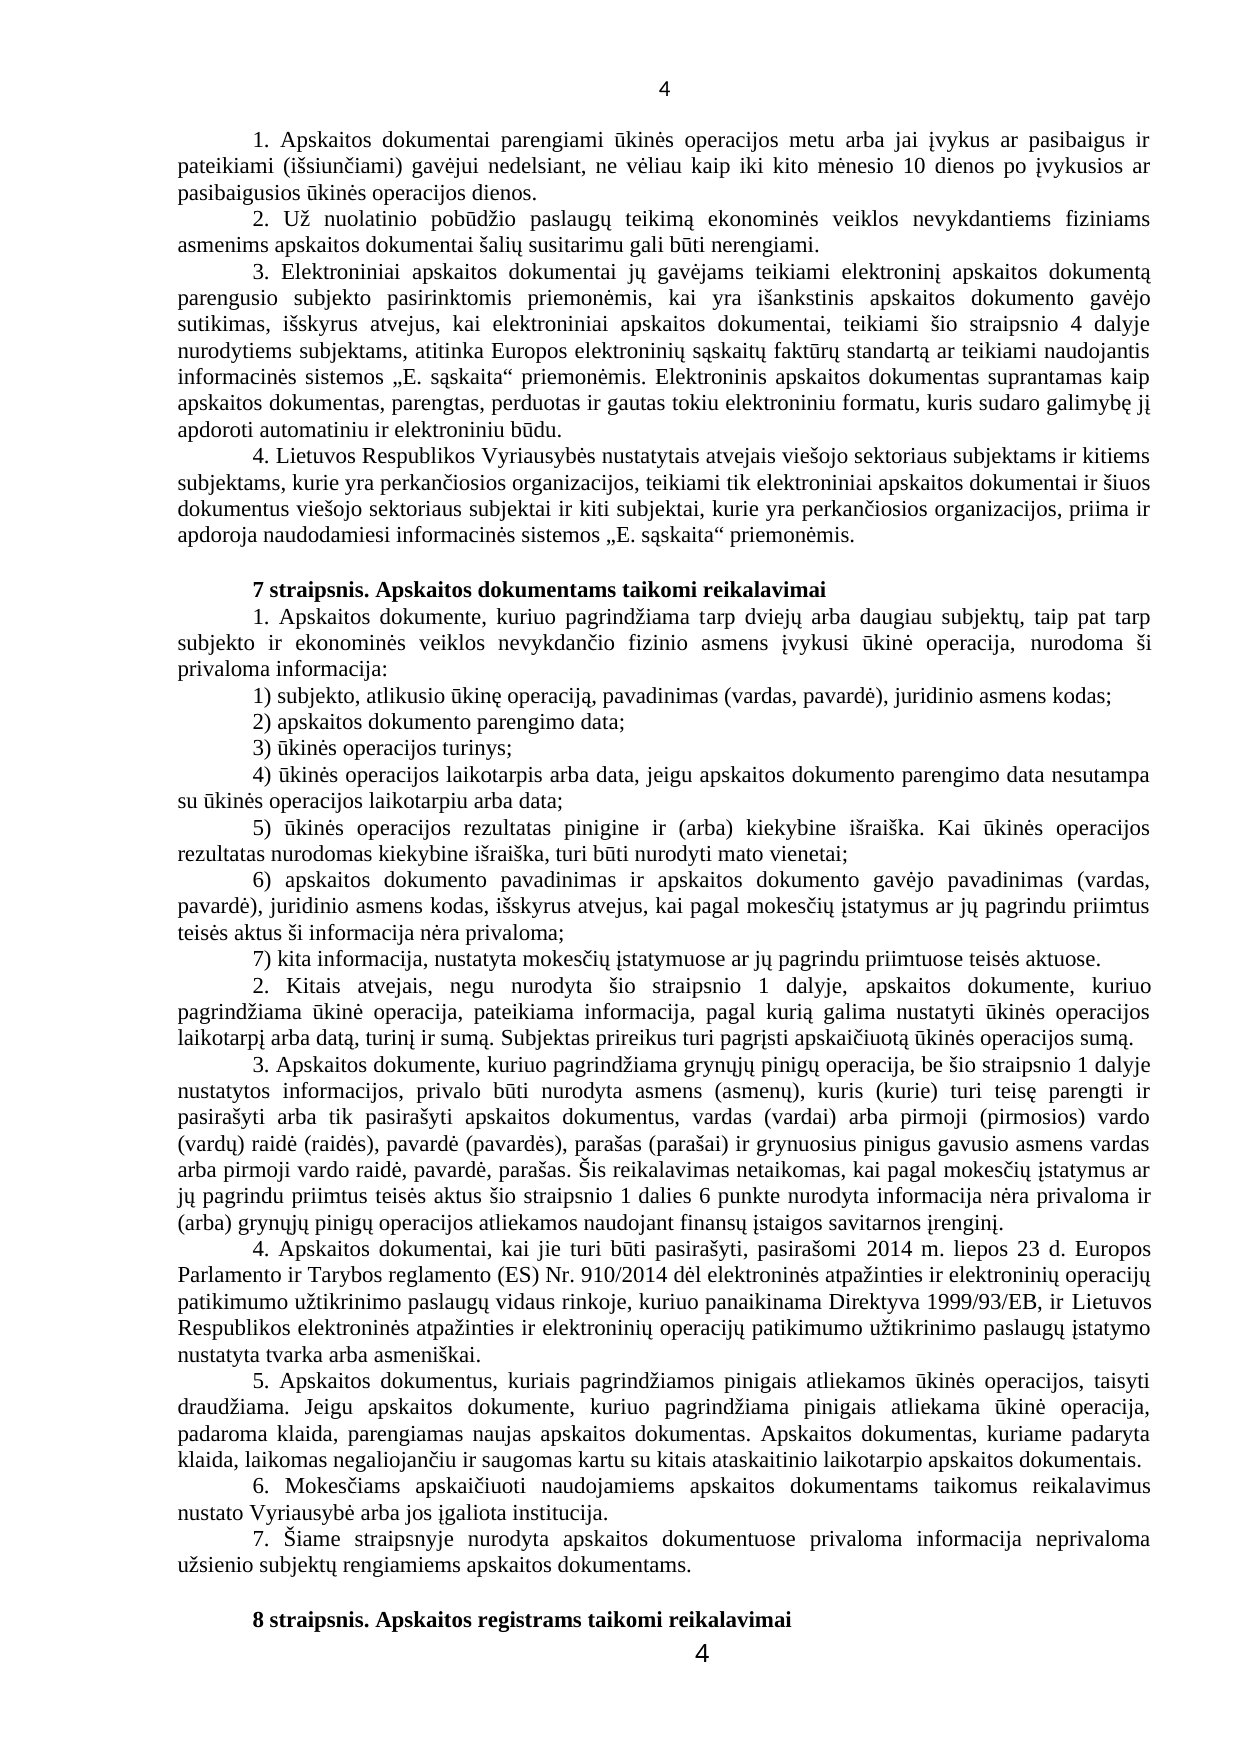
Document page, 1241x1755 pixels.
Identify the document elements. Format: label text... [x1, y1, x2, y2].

text 8 straipsnis. Apskaitos registrams taikomi reikalavimai [177, 1607, 1152, 1633]
text 2) apskaitos dokumento parengimo data; [177, 708, 1152, 734]
text 1. Apskaitos dokumente, kuriuo pagrindžiama tarp dviejų arba daugiau subjektų, taip pat tarp subjekto ir ekonominės veiklos nevykdančio fizinio asmens įvykusi ūkinė operacija, nurodoma ši privaloma informacija: [177, 603, 1152, 682]
text 3. Apskaitos dokumente, kuriuo pagrindžiama grynųjų pinigų operacija, be šio straipsnio 1 dalyje nustatytos informacijos, privalo būti nurodyta asmens (asmenų), kuris (kurie) turi teisę parengti ir pasirašyti arba tik pasirašyti apskaitos dokumentus, vardas (vardai) arba pirmoji (pirmosios) vardo (vardų) raidė (raidės), pavardė (pavardės), parašas (parašai) ir grynuosius pinigus gavusio asmens vardas arba pirmoji vardo raidė, pavardė, parašas. Šis reikalavimas netaikomas, kai pagal mokesčių įstatymus ar jų pagrindu priimtus teisės aktus šio straipsnio 1 dalies 6 punkte nurodyta informacija nėra privaloma ir (arba) grynųjų pinigų operacijos atliekamos naudojant finansų įstaigos savitarnos įrenginį. [177, 1051, 1152, 1235]
text 2. Už nuolatinio pobūdžio paslaugų teikimą ekonominės veiklos nevykdantiems fiziniams asmenims apskaitos dokumentai šalių susitarimu gali būti nerengiami. [177, 205, 1152, 258]
text 2. Kitais atvejais, negu nurodyta šio straipsnio 1 dalyje, apskaitos dokumente, kuriuo pagrindžiama ūkinė operacija, pateikiama informacija, pagal kurią galima nustatyti ūkinės operacijos laikotarpį arba datą, turinį ir sumą. Subjektas prireikus turi pagrįsti apskaičiuotą ūkinės operacijos sumą. [177, 972, 1152, 1051]
text 4) ūkinės operacijos laikotarpis arba data, jeigu apskaitos dokumento parengimo data nesutampa su ūkinės operacijos laikotarpiu arba data; [177, 761, 1152, 813]
text 3. Elektroniniai apskaitos dokumentai jų gavėjams teikiami elektroninį apskaitos dokumentą parengusio subjekto pasirinktomis priemonėmis, kai yra išankstinis apskaitos dokumento gavėjo sutikimas, išskyrus atvejus, kai elektroniniai apskaitos dokumentai, teikiami šio straipsnio 4 dalyje nurodytiems subjektams, atitinka Europos elektroninių sąskaitų faktūrų standartą ar teikiami naudojantis informacinės sistemos „E. sąskaita“ priemonėmis. Elektroninis apskaitos dokumentas suprantamas kaip apskaitos dokumentas, parengtas, perduotas ir gautas tokiu elektroniniu formatu, kuris sudaro galimybę jį apdoroti automatiniu ir elektroniniu būdu. [177, 258, 1152, 442]
text 4. Apskaitos dokumentai, kai jie turi būti pasirašyti, pasirašomi 2014 m. liepos 23 d. Europos Parlamento ir Tarybos reglamento (ES) Nr. 910/2014 dėl elektroninės atpažinties ir elektroninių operacijų patikimumo užtikrinimo paslaugų vidaus rinkoje, kuriuo panaikinama Direktyva 1999/93/EB, ir Lietuvos Respublikos elektroninės atpažinties ir elektroninių operacijų patikimumo užtikrinimo paslaugų įstatymo nustatyta tvarka arba asmeniškai. [177, 1235, 1152, 1367]
text 6) apskaitos dokumento pavadinimas ir apskaitos dokumento gavėjo pavadinimas (vardas, pavardė), juridinio asmens kodas, išskyrus atvejus, kai pagal mokesčių įstatymus ar jų pagrindu priimtus teisės aktus ši informacija nėra privaloma; [177, 866, 1152, 945]
text 7) kita informacija, nustatyta mokesčių įstatymuose ar jų pagrindu priimtuose teisės aktuose. [177, 945, 1152, 972]
text 7 straipsnis. Apskaitos dokumentams taikomi reikalavimai [177, 576, 1152, 603]
text 3) ūkinės operacijos turinys; [177, 734, 1152, 761]
text 5. Apskaitos dokumentus, kuriais pagrindžiamos pinigais atliekamos ūkinės operacijos, taisyti draudžiama. Jeigu apskaitos dokumente, kuriuo pagrindžiama pinigais atliekama ūkinė operacija, padaroma klaida, parengiamas naujas apskaitos dokumentas. Apskaitos dokumentas, kuriame padaryta klaida, laikomas negaliojančiu ir saugomas kartu su kitais ataskaitinio laikotarpio apskaitos dokumentais. [177, 1367, 1152, 1472]
text 7. Šiame straipsnyje nurodyta apskaitos dokumentuose privaloma informacija neprivaloma užsienio subjektų rengiamiems apskaitos dokumentams. [177, 1525, 1152, 1578]
text 6. Mokesčiams apskaičiuoti naudojamiems apskaitos dokumentams taikomus reikalavimus nustato Vyriausybė arba jos įgaliota institucija. [177, 1472, 1152, 1525]
text 1. Apskaitos dokumentai parengiami ūkinės operacijos metu arba jai įvykus ar pasibaigus ir pateikiami (išsiunčiami) gavėjui nedelsiant, ne vėliau kaip iki kito mėnesio 10 dienos po įvykusios ar pasibaigusios ūkinės operacijos dienos. [177, 126, 1152, 205]
text 4. Lietuvos Respublikos Vyriausybės nustatytais atvejais viešojo sektoriaus subjektams ir kitiems subjektams, kurie yra perkančiosios organizacijos, teikiami tik elektroniniai apskaitos dokumentai ir šiuos dokumentus viešojo sektoriaus subjektai ir kiti subjektai, kurie yra perkančiosios organizacijos, priima ir apdoroja naudodamiesi informacinės sistemos „E. sąskaita“ priemonėmis. [177, 442, 1152, 548]
text 5) ūkinės operacijos rezultatas pinigine ir (arba) kiekybine išraiška. Kai ūkinės operacijos rezultatas nurodomas kiekybine išraiška, turi būti nurodyti mato vienetai; [177, 813, 1152, 866]
text 1) subjekto, atlikusio ūkinę operaciją, pavadinimas (vardas, pavardė), juridinio asmens kodas; [177, 682, 1152, 708]
